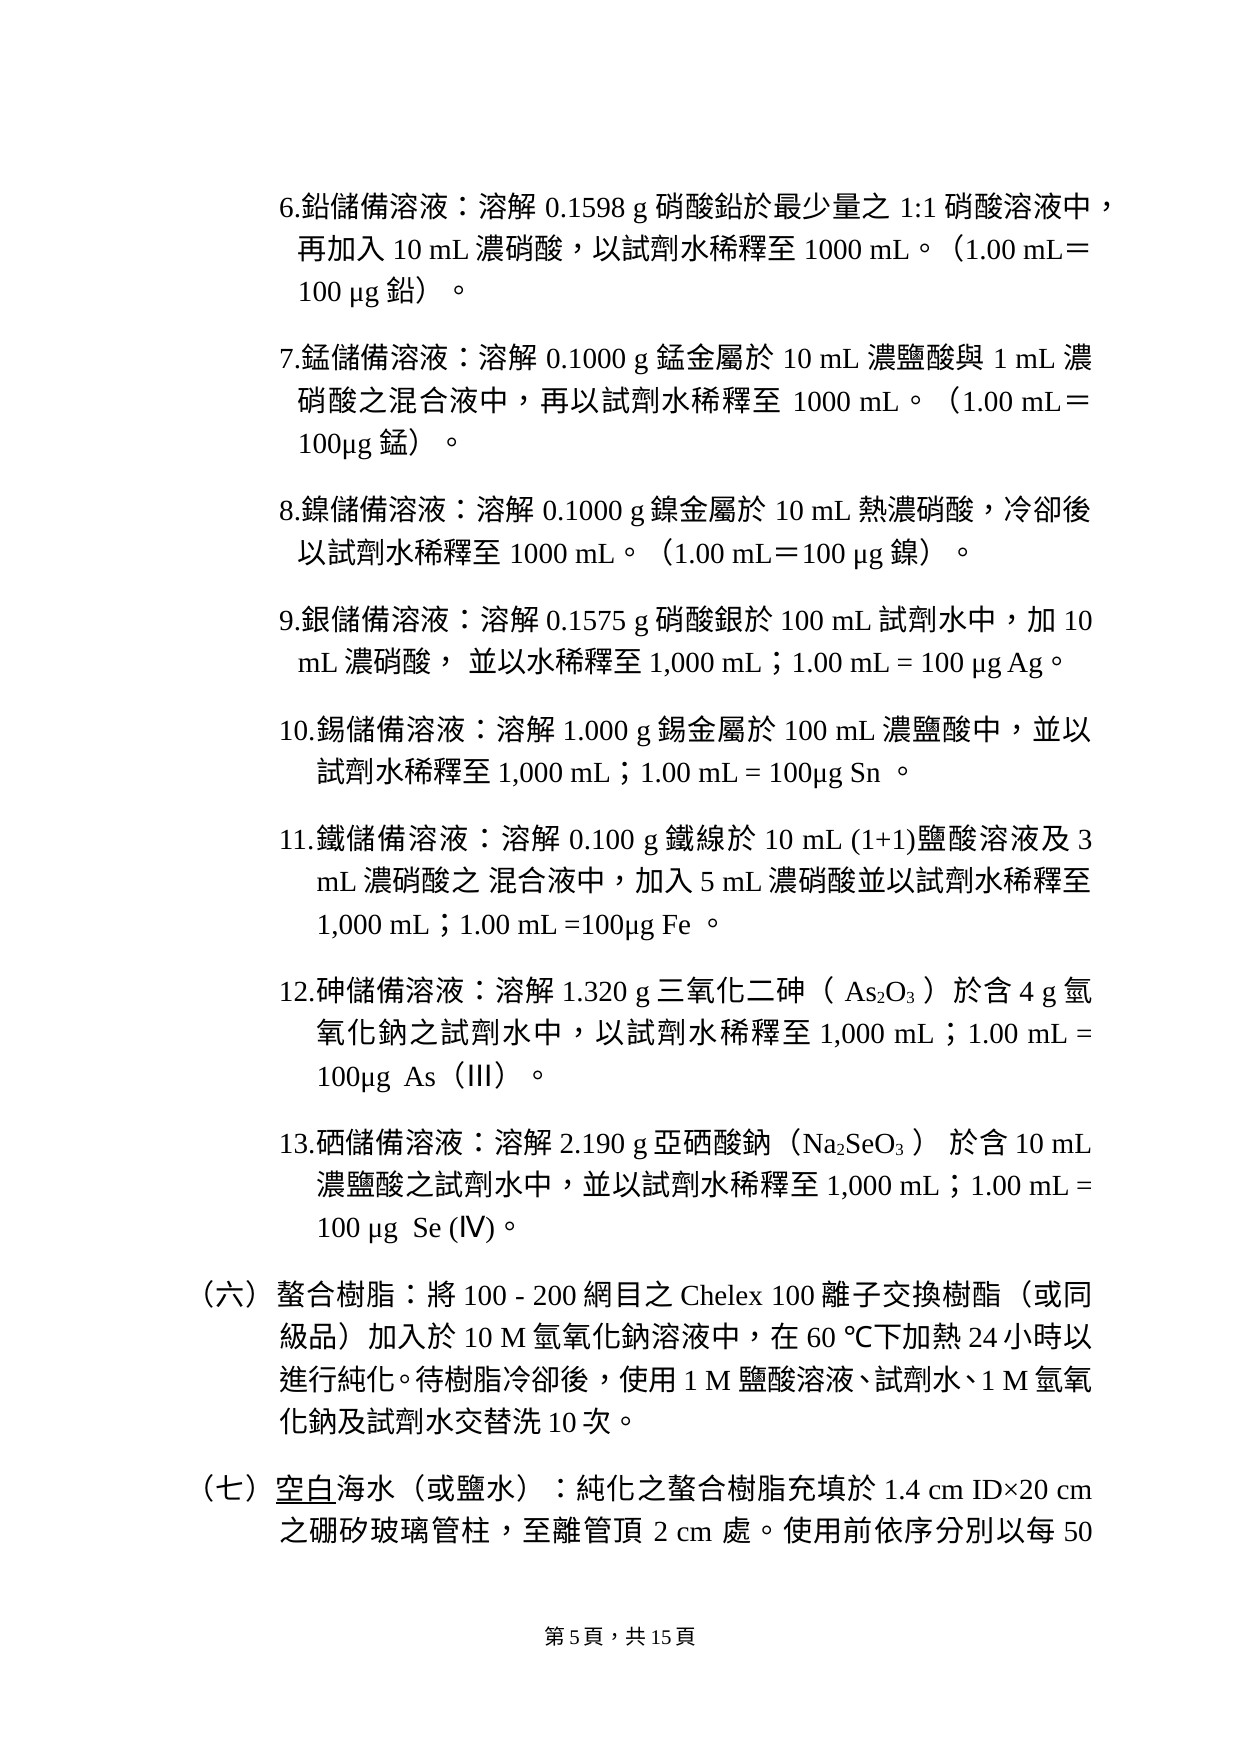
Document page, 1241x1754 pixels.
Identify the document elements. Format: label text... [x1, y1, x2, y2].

text 7.錳儲備溶液：溶解 0.1000 g 錳金屬於 10 mL 濃鹽酸與 1 mL 濃硝酸之混合液中，再以試劑水稀釋至 1000 mL。（1.00 mL＝100μg 錳）。 [279, 335, 1092, 462]
text 12.砷儲備溶液：溶解1.320 g三氧化二砷（ As2O3 ）於含4 g氫氧化鈉之試劑水中，以試劑水稀釋至1,000 mL；1.00 mL = 100μg As（Ⅲ）。 [279, 968, 1092, 1094]
text 6.鉛儲備溶液：溶解 0.1598 g 硝酸鉛於最少量之 1:1 硝酸溶液中，再加入 10 mL 濃硝酸，以試劑水稀釋至 1000 mL。（1.00 mL＝100 μg 鉛）。 [279, 183, 1092, 310]
text 9.銀儲備溶液：溶解0.1575 g硝酸銀於100 mL試劑水中，加10 mL濃硝酸， 並以水稀釋至1,000 mL；1.00 mL = 100 μg Ag。 [279, 597, 1092, 681]
text 11.鐵儲備溶液：溶解0.100 g鐵線於10 mL (1+1)鹽酸溶液及3 mL濃硝酸之 混合液中，加入5 mL濃硝酸並以試劑水稀釋至1,000 mL；1.00 mL =100μg Fe 。 [279, 816, 1092, 943]
text 13.硒儲備溶液：溶解2.190 g亞硒酸鈉（Na2SeO3 ） 於含10 mL濃鹽酸之試劑水中，並以試劑水稀釋至1,000 mL；1.00 mL = 100 μg Se (Ⅳ)。 [279, 1119, 1092, 1246]
text （六）螯合樹脂：將100 - 200網目之Chelex 100離子交換樹酯（或同級品）加入於10 M氫氧化鈉溶液中，在60 ℃下加熱24小時以進行純化。待樹脂冷卻後，使用1 M 鹽酸溶液、試劑水、1 M氫氧化鈉及試劑水交替洗10次。 [185, 1271, 1092, 1441]
text 10.錫儲備溶液：溶解1.000 g錫金屬於100 mL濃鹽酸中，並以試劑水稀釋至1,000 mL；1.00 mL = 100μg Sn 。 [279, 706, 1092, 791]
text （七）空白海水（或鹽水）：純化之螯合樹脂充填於1.4 cm ID×20 cm 之硼矽玻璃管柱，至離管頂 2 cm 處。使用前依序分別以每50 [185, 1466, 1092, 1550]
text 8.鎳儲備溶液：溶解 0.1000 g鎳金屬於 10 mL 熱濃硝酸，冷卻後以試劑水稀釋至 1000 mL。（1.00 mL＝100 μg 鎳）。 [279, 487, 1092, 572]
